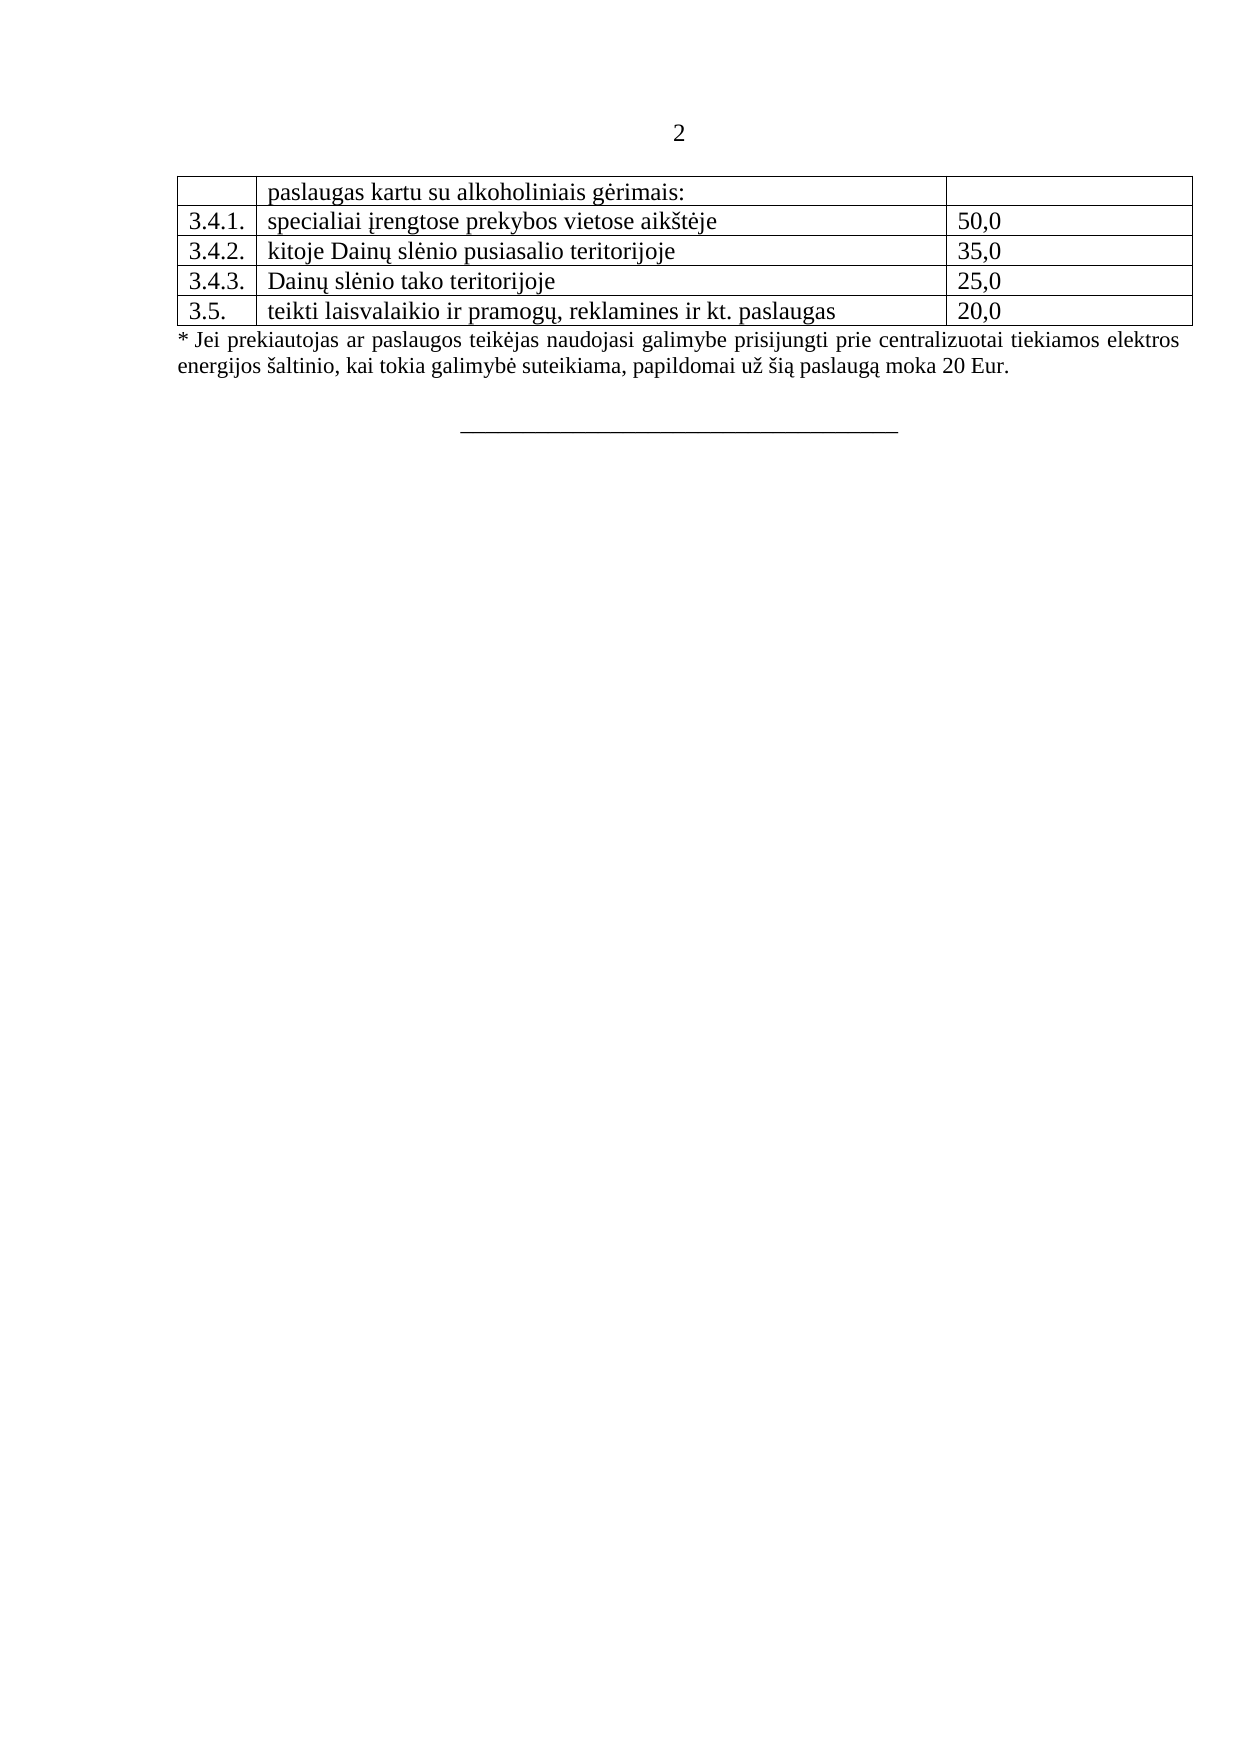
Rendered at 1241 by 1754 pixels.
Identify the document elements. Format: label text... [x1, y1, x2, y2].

table_cell 3.4.3. [178, 266, 256, 295]
table_cell kitoje Dainų slėnio pusiasalio teritorijoje [257, 236, 946, 265]
table_cell teikti laisvalaikio ir pramogų, reklamines ir kt. paslaugas [257, 296, 946, 324]
table_cell 3.4.1. [178, 206, 256, 235]
table_cell 35,0 [947, 236, 1192, 265]
table_cell 25,0 [947, 266, 1192, 295]
table_cell Dainų slėnio tako teritorijoje [257, 266, 946, 295]
table_cell 3.5. [178, 296, 256, 324]
table_cell [947, 177, 1192, 205]
text * Jei prekiautojas ar paslaugos teikėjas naudojasi galimybe prisijungti prie centralizuotai tiekiamos elektros energijos šaltinio, kai tokia galimybė suteikiama, papildomai už šią paslaugą moka 20 Eur. [177, 326, 1181, 378]
table_cell paslaugas kartu su alkoholiniais gėrimais: [257, 177, 946, 205]
table_cell [178, 177, 256, 205]
table_cell 50,0 [947, 206, 1192, 235]
table_cell 20,0 [947, 296, 1192, 324]
text ___________________________________ [177, 407, 1181, 436]
table_cell 3.4.2. [178, 236, 256, 265]
table_cell specialiai įrengtose prekybos vietose aikštėje [257, 206, 946, 235]
